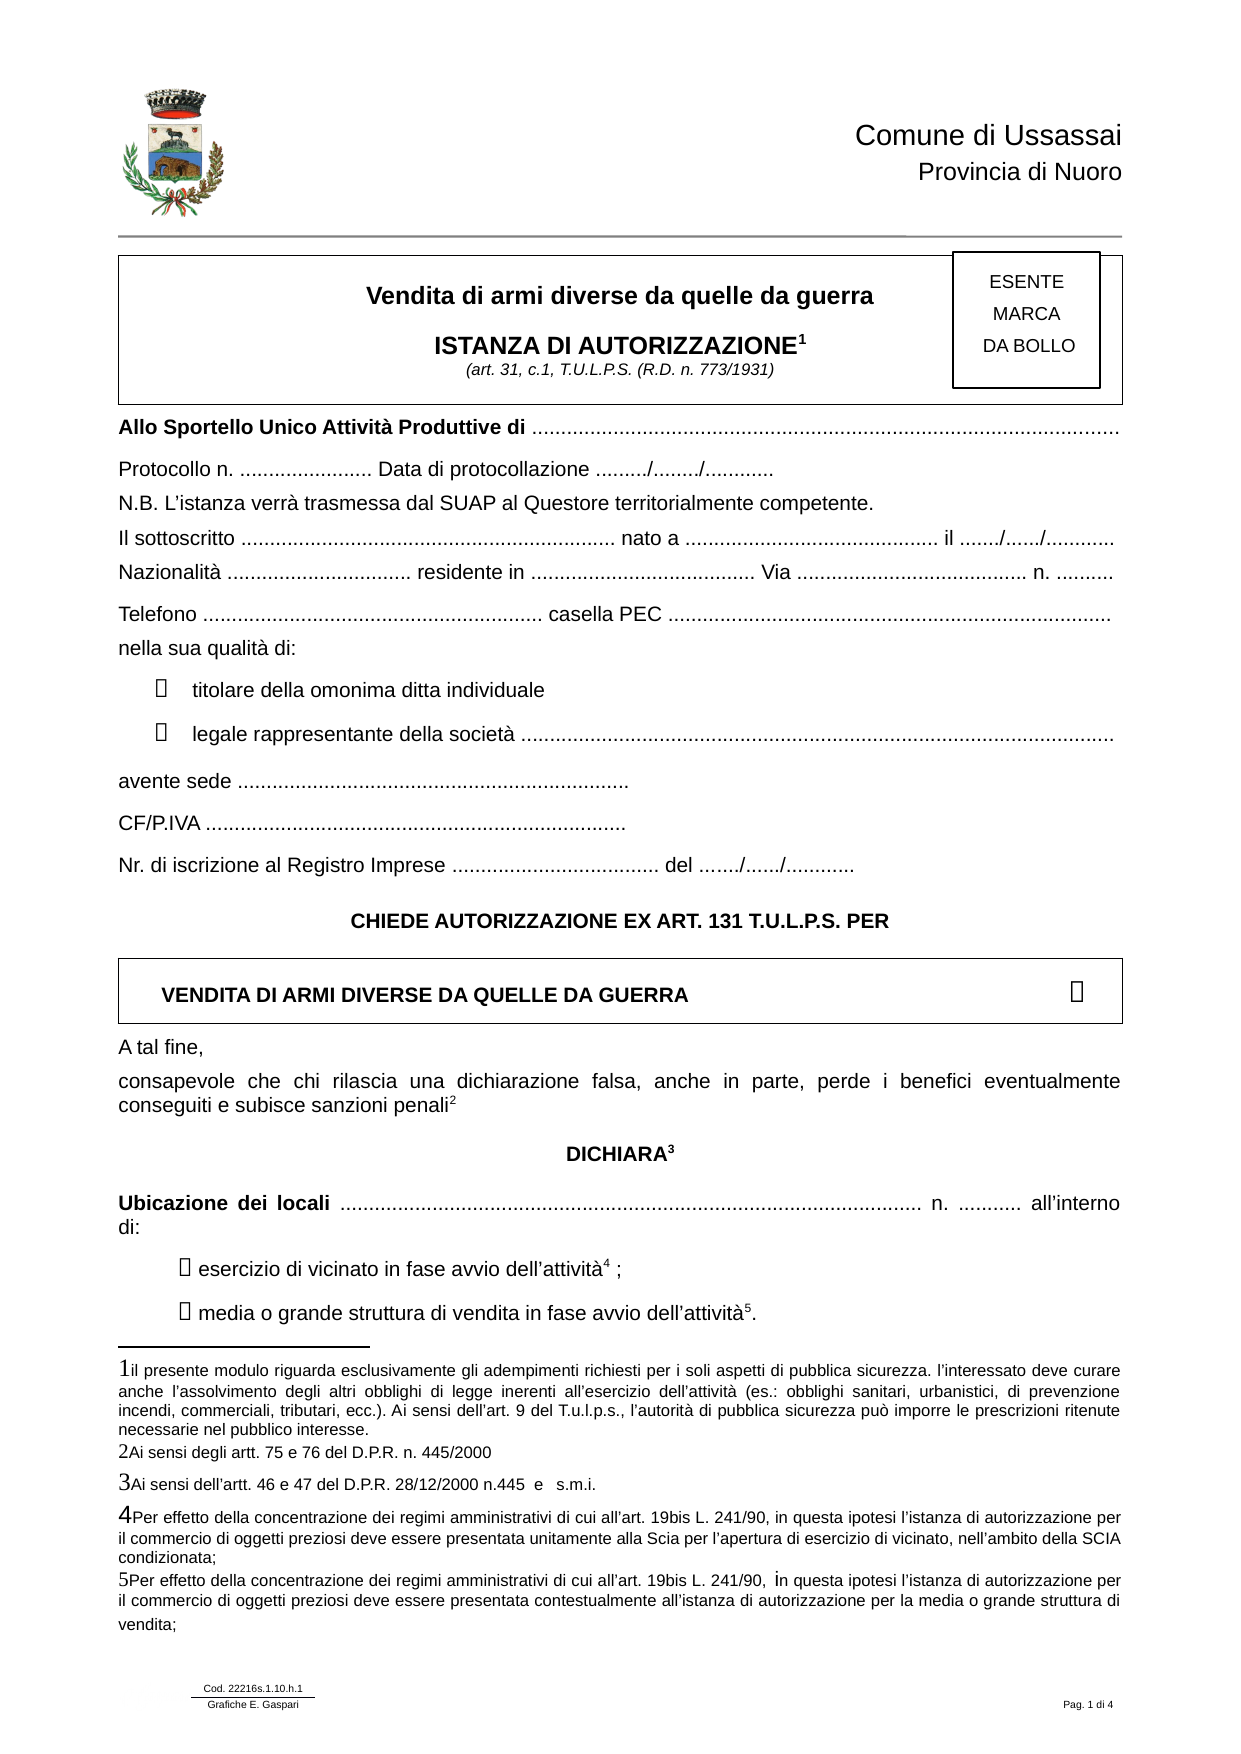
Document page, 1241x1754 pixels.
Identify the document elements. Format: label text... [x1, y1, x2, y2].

text consapevole che chi rilascia una dichiarazione falsa, anche in parte, perde i benefici eventualmente conseguiti e subisce sanzioni penali [118, 1069, 1122, 1117]
text nella sua qualità di: [118, 636, 1122, 660]
text Allo Sportello Unico Attività Produttive di [118, 415, 1122, 439]
text Per effetto della concentrazione dei regimi amministrativi di cui all’art. 19bis L. 241/90, in questa ipotesi l’istanza di autorizzazione per il commercio di oggetti preziosi deve essere presentata contestualmente all’istanza di autorizzazione per la media o grande struttura di vendita; [118, 1567, 1122, 1636]
text CF/P.IVA ......................................................................... [118, 811, 1122, 835]
text A tal fine, [118, 1035, 1122, 1059]
text CHIEDE AUTORIZZAZIONE EX ART. 131 T.U.L.P.S. PER [118, 909, 1122, 933]
text Per effetto della concentrazione dei regimi amministrativi di cui all’art. 19bis L. 241/90, in questa ipotesi l’istanza di autorizzazione per il commercio di oggetti preziosi deve essere presentata unitamente alla Scia per l’apertura di esercizio di vicinato, nell’ambito della SCIA condizionata; [118, 1500, 1122, 1567]
text  titolare della omonima ditta individuale [153, 670, 1122, 704]
text Ai sensi dell’artt. 46 e 47 del D.P.R. 28/12/2000 n.445 e s.m.i. [118, 1467, 1122, 1496]
text DICHIARA [118, 1142, 1122, 1166]
text Ai sensi degli artt. 75 e 76 del D.P.R. n. 445/2000 [118, 1439, 1122, 1463]
text Ubicazione dei locali ..................................................................................................... n. ........... all’interno di: [118, 1191, 1122, 1239]
text avente sede .................................................................... [118, 769, 1122, 793]
text  media o grande struttura di vendita in fase avvio dell’attività. [177, 1294, 1122, 1328]
text Protocollo n. ....................... Data di protocollazione ........./......../............ [118, 457, 1122, 481]
text Il sottoscritto ................................................................. nato a ............................................ il ......./....../............ [118, 526, 1122, 549]
text  esercizio di vicinato in fase avvio dell’attività ; [177, 1249, 1122, 1283]
text Nazionalità ................................ residente in ....................................... Via ........................................ n. .......... [118, 560, 1122, 584]
table_header VENDITA DI ARMI DIVERSE DA QUELLE DA GUERRA  [119, 959, 1122, 1023]
text Telefono ........................................................... casella PEC ............................................................................. [118, 601, 1122, 625]
picture [122, 87, 224, 219]
text N.B. L’istanza verrà trasmessa dal SUAP al Questore territorialmente competente. [118, 491, 1122, 515]
table_header Vendita di armi diverse da quelle da guerra ISTANZA DI AUTORIZZAZIONE (art. 31, c.1, T.U.L.P.S. (R.D. n. 773/1931) [119, 256, 1122, 404]
text Provincia di Nuoro [224, 157, 1122, 185]
text Nr. di iscrizione al Registro Imprese .................................... del ......./....../............ [118, 852, 1122, 876]
text  legale rappresentante della società ....................................................................................................... [153, 715, 1122, 749]
text Comune di Ussassai [224, 118, 1122, 152]
